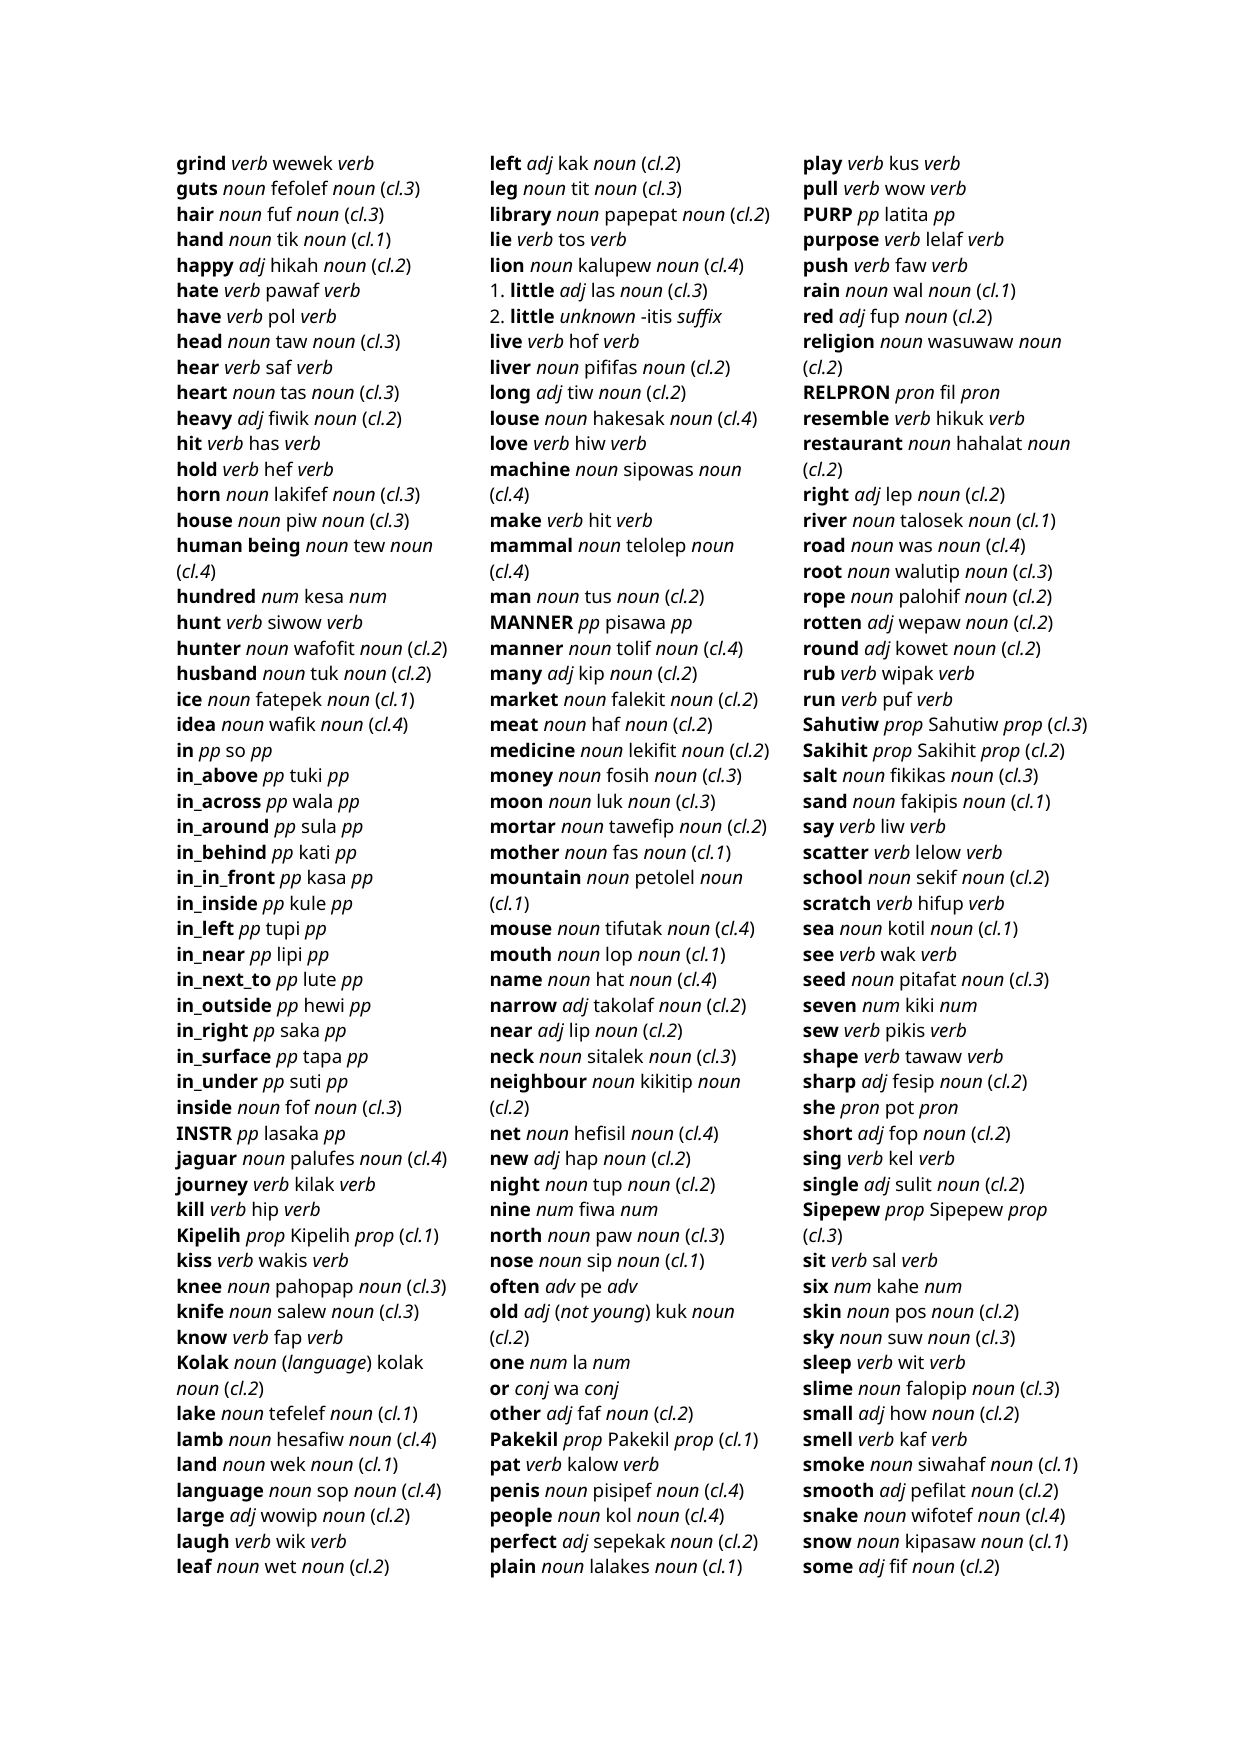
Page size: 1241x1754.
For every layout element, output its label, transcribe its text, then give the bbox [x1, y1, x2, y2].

text other adj faf noun (cl.2) [489, 1401, 777, 1426]
text mouth noun lop noun (cl.1) [489, 941, 777, 967]
text six num kahe num [803, 1273, 1090, 1298]
text pat verb kalow verb [489, 1452, 777, 1477]
text smoke noun siwahaf noun (cl.1) [803, 1452, 1090, 1477]
text sky noun suw noun (cl.3) [803, 1324, 1090, 1349]
text scatter verb lelow verb [803, 839, 1090, 864]
text lake noun tefelef noun (cl.1) [176, 1401, 463, 1426]
text in_surface pp tapa pp [176, 1043, 463, 1069]
text red adj fup noun (cl.2) [803, 303, 1090, 329]
text meat noun haf noun (cl.2) [489, 711, 777, 737]
text small adj how noun (cl.2) [803, 1401, 1090, 1426]
text run verb puf verb [803, 686, 1090, 711]
text left adj kak noun (cl.2) [489, 150, 777, 176]
text MANNER pp pisawa pp [489, 609, 777, 635]
text rain noun wal noun (cl.1) [803, 278, 1090, 303]
text manner noun tolif noun (cl.4) [489, 635, 777, 660]
text 1. little adj las noun (cl.3) [489, 278, 777, 303]
text nose noun sip noun (cl.1) [489, 1247, 777, 1273]
text say verb liw verb [803, 813, 1090, 839]
text Kolak noun (language) kolak noun (cl.2) [176, 1349, 463, 1401]
text machine noun sipowas noun (cl.4) [489, 456, 777, 507]
text road noun was noun (cl.4) [803, 533, 1090, 558]
text inside noun fof noun (cl.3) [176, 1094, 463, 1120]
text mammal noun telolep noun (cl.4) [489, 533, 777, 584]
text neighbour noun kikitip noun (cl.2) [489, 1069, 777, 1120]
text sleep verb wit verb [803, 1349, 1090, 1375]
text hair noun fuf noun (cl.3) [176, 201, 463, 227]
text louse noun hakesak noun (cl.4) [489, 405, 777, 431]
text she pron pot pron [803, 1094, 1090, 1120]
text river noun talosek noun (cl.1) [803, 507, 1090, 533]
text market noun falekit noun (cl.2) [489, 686, 777, 711]
text hate verb pawaf verb [176, 278, 463, 303]
text long adj tiw noun (cl.2) [489, 380, 777, 405]
text round adj kowet noun (cl.2) [803, 635, 1090, 660]
text journey verb kilak verb [176, 1171, 463, 1196]
text Pakekil prop Pakekil prop (cl.1) [489, 1426, 777, 1452]
text know verb fap verb [176, 1324, 463, 1349]
text push verb faw verb [803, 252, 1090, 278]
text kiss verb wakis verb [176, 1247, 463, 1273]
text short adj fop noun (cl.2) [803, 1120, 1090, 1145]
text grind verb wewek verb [176, 150, 463, 176]
text snow noun kipasaw noun (cl.1) [803, 1528, 1090, 1554]
text land noun wek noun (cl.1) [176, 1452, 463, 1477]
text root noun walutip noun (cl.3) [803, 558, 1090, 584]
text happy adj hikah noun (cl.2) [176, 252, 463, 278]
text in pp so pp [176, 737, 463, 762]
text in_outside pp hewi pp [176, 992, 463, 1018]
text hear verb saf verb [176, 354, 463, 380]
text sit verb sal verb [803, 1247, 1090, 1273]
text mouse noun tifutak noun (cl.4) [489, 916, 777, 941]
text medicine noun lekifit noun (cl.2) [489, 737, 777, 762]
text sew verb pikis verb [803, 1018, 1090, 1043]
text narrow adj takolaf noun (cl.2) [489, 992, 777, 1018]
text man noun tus noun (cl.2) [489, 584, 777, 609]
text 2. little unknown -itis suffix [489, 303, 777, 329]
text human being noun tew noun (cl.4) [176, 533, 463, 584]
text shape verb tawaw verb [803, 1043, 1090, 1069]
text or conj wa conj [489, 1375, 777, 1401]
text Kipelih prop Kipelih prop (cl.1) [176, 1222, 463, 1247]
text snake noun wifotef noun (cl.4) [803, 1503, 1090, 1528]
text in_left pp tupi pp [176, 916, 463, 941]
text sing verb kel verb [803, 1145, 1090, 1171]
text smooth adj pefilat noun (cl.2) [803, 1477, 1090, 1503]
text in_inside pp kule pp [176, 890, 463, 916]
text purpose verb lelaf verb [803, 227, 1090, 252]
text INSTR pp lasaka pp [176, 1120, 463, 1145]
text seed noun pitafat noun (cl.3) [803, 967, 1090, 992]
text rope noun palohif noun (cl.2) [803, 584, 1090, 609]
text religion noun wasuwaw noun (cl.2) [803, 329, 1090, 380]
text people noun kol noun (cl.4) [489, 1503, 777, 1528]
text head noun taw noun (cl.3) [176, 329, 463, 354]
text love verb hiw verb [489, 431, 777, 456]
text moon noun luk noun (cl.3) [489, 788, 777, 813]
text in_around pp sula pp [176, 813, 463, 839]
text language noun sop noun (cl.4) [176, 1477, 463, 1503]
text nine num fiwa num [489, 1196, 777, 1222]
text north noun paw noun (cl.3) [489, 1222, 777, 1247]
text skin noun pos noun (cl.2) [803, 1298, 1090, 1324]
text idea noun wafik noun (cl.4) [176, 711, 463, 737]
text Sakihit prop Sakihit prop (cl.2) [803, 737, 1090, 762]
text some adj fif noun (cl.2) [803, 1554, 1090, 1579]
text library noun papepat noun (cl.2) [489, 201, 777, 227]
text ice noun fatepek noun (cl.1) [176, 686, 463, 711]
text night noun tup noun (cl.2) [489, 1171, 777, 1196]
text neck noun sitalek noun (cl.3) [489, 1043, 777, 1069]
text perfect adj sepekak noun (cl.2) [489, 1528, 777, 1554]
text PURP pp latita pp [803, 201, 1090, 227]
text hundred num kesa num [176, 584, 463, 609]
text RELPRON pron fil pron [803, 380, 1090, 405]
text horn noun lakifef noun (cl.3) [176, 482, 463, 507]
text single adj sulit noun (cl.2) [803, 1171, 1090, 1196]
text sea noun kotil noun (cl.1) [803, 916, 1090, 941]
text in_behind pp kati pp [176, 839, 463, 864]
text sand noun fakipis noun (cl.1) [803, 788, 1090, 813]
text mother noun fas noun (cl.1) [489, 839, 777, 864]
text leaf noun wet noun (cl.2) [176, 1554, 463, 1579]
text see verb wak verb [803, 941, 1090, 967]
text often adv pe adv [489, 1273, 777, 1298]
text hold verb hef verb [176, 456, 463, 482]
text knee noun pahopap noun (cl.3) [176, 1273, 463, 1298]
text Sipepew prop Sipepew prop (cl.3) [803, 1196, 1090, 1247]
text sharp adj fesip noun (cl.2) [803, 1069, 1090, 1094]
text leg noun tit noun (cl.3) [489, 176, 777, 201]
text near adj lip noun (cl.2) [489, 1018, 777, 1043]
text house noun piw noun (cl.3) [176, 507, 463, 533]
text lie verb tos verb [489, 227, 777, 252]
text name noun hat noun (cl.4) [489, 967, 777, 992]
text in_in_front pp kasa pp [176, 864, 463, 890]
text resemble verb hikuk verb [803, 405, 1090, 431]
text liver noun pififas noun (cl.2) [489, 354, 777, 380]
text net noun hefisil noun (cl.4) [489, 1120, 777, 1145]
text in_across pp wala pp [176, 788, 463, 813]
text husband noun tuk noun (cl.2) [176, 660, 463, 686]
text play verb kus verb [803, 150, 1090, 176]
text restaurant noun hahalat noun (cl.2) [803, 431, 1090, 482]
text new adj hap noun (cl.2) [489, 1145, 777, 1171]
text salt noun fikikas noun (cl.3) [803, 762, 1090, 788]
text in_near pp lipi pp [176, 941, 463, 967]
text heavy adj fiwik noun (cl.2) [176, 405, 463, 431]
text have verb pol verb [176, 303, 463, 329]
text rub verb wipak verb [803, 660, 1090, 686]
text one num la num [489, 1349, 777, 1375]
text live verb hof verb [489, 329, 777, 354]
text slime noun falopip noun (cl.3) [803, 1375, 1090, 1401]
text plain noun lalakes noun (cl.1) [489, 1554, 777, 1579]
text pull verb wow verb [803, 176, 1090, 201]
text Sahutiw prop Sahutiw prop (cl.3) [803, 711, 1090, 737]
text mountain noun petolel noun (cl.1) [489, 864, 777, 916]
text seven num kiki num [803, 992, 1090, 1018]
text laugh verb wik verb [176, 1528, 463, 1554]
text in_under pp suti pp [176, 1069, 463, 1094]
text mortar noun tawefip noun (cl.2) [489, 813, 777, 839]
text rotten adj wepaw noun (cl.2) [803, 609, 1090, 635]
text lamb noun hesafiw noun (cl.4) [176, 1426, 463, 1452]
text hunt verb siwow verb [176, 609, 463, 635]
text in_above pp tuki pp [176, 762, 463, 788]
text guts noun fefolef noun (cl.3) [176, 176, 463, 201]
text school noun sekif noun (cl.2) [803, 864, 1090, 890]
text hunter noun wafofit noun (cl.2) [176, 635, 463, 660]
text jaguar noun palufes noun (cl.4) [176, 1145, 463, 1171]
text lion noun kalupew noun (cl.4) [489, 252, 777, 278]
text right adj lep noun (cl.2) [803, 482, 1090, 507]
text large adj wowip noun (cl.2) [176, 1503, 463, 1528]
text penis noun pisipef noun (cl.4) [489, 1477, 777, 1503]
text old adj (not young) kuk noun (cl.2) [489, 1298, 777, 1349]
text hand noun tik noun (cl.1) [176, 227, 463, 252]
text make verb hit verb [489, 507, 777, 533]
text scratch verb hifup verb [803, 890, 1090, 916]
text money noun fosih noun (cl.3) [489, 762, 777, 788]
text many adj kip noun (cl.2) [489, 660, 777, 686]
text smell verb kaf verb [803, 1426, 1090, 1452]
text hit verb has verb [176, 431, 463, 456]
text heart noun tas noun (cl.3) [176, 380, 463, 405]
text kill verb hip verb [176, 1196, 463, 1222]
text in_right pp saka pp [176, 1018, 463, 1043]
text knife noun salew noun (cl.3) [176, 1298, 463, 1324]
text in_next_to pp lute pp [176, 967, 463, 992]
